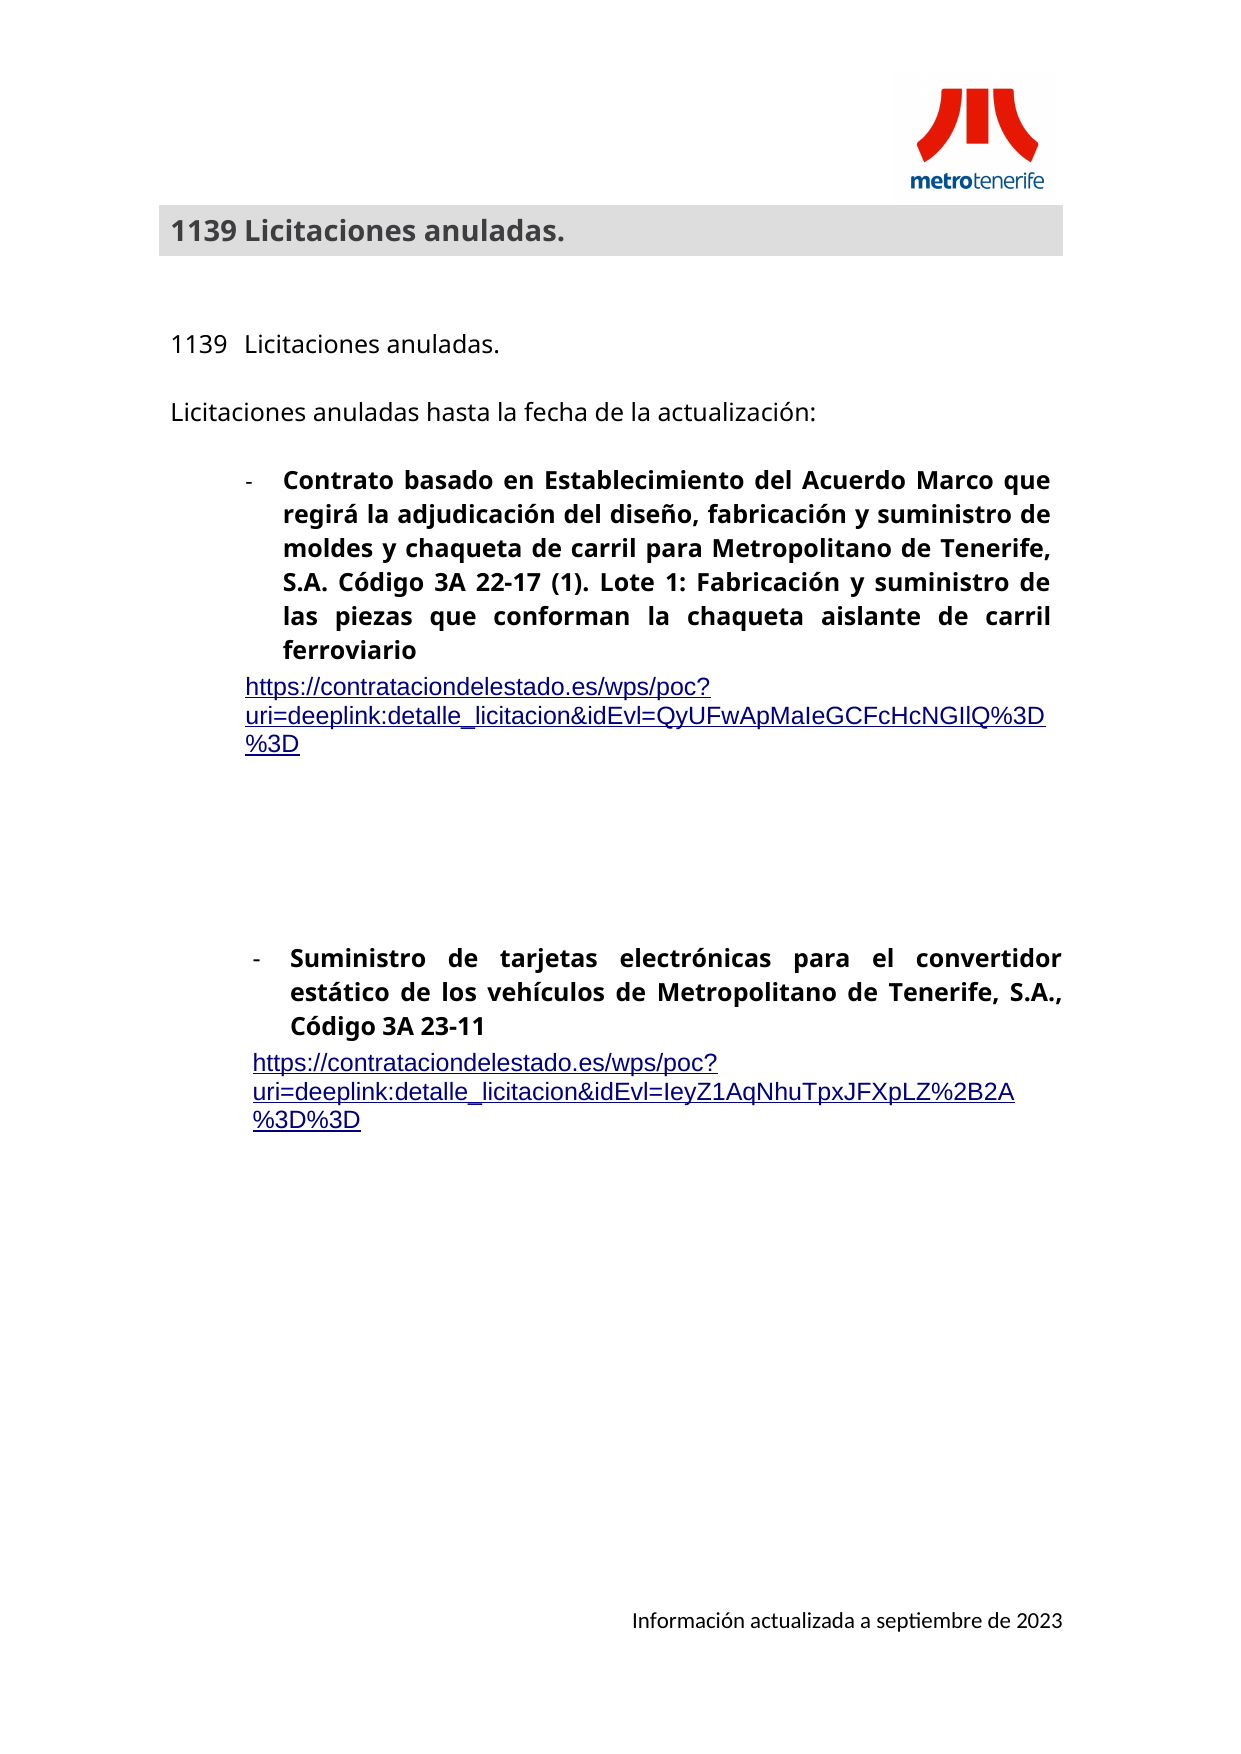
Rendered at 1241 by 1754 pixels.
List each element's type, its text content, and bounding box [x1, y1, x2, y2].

list Suministro de tarjetas electrónicas para el convertidor estático de los vehículos de Metropolitano de Tenerife, S.A., Código 3A 23-11 [252, 941, 1063, 1043]
table_header 1139 Licitaciones anuladas. [159, 205, 1063, 256]
text https://contrataciondelestado.es/wps/poc?uri=deeplink:detalle_licitacion&idEvl=IeyZ1AqNhuTpxJFXpLZ%2B2A%3D%3D [252, 1048, 1063, 1134]
table_cell 1139 Licitaciones anuladas. Licitaciones anuladas hasta la fecha de la actualización: Contrato basado en Establecimiento del Acuerdo Marco que regirá la adjudicación del diseño, fabricación y suministro de moldes y chaqueta de carril para Metropolitano de Tenerife, S.A. Código 3A 22-17 (1). Lote 1: Fabricación y suministro de las piezas que conforman la chaqueta aislante de carril ferroviario https://contrataciondelestado.es/wps/poc?uri=deeplink:detalle_licitacion&idEvl=QyUFwApMaIeGCFcHcNGIlQ%3D%3D [159, 256, 1063, 941]
